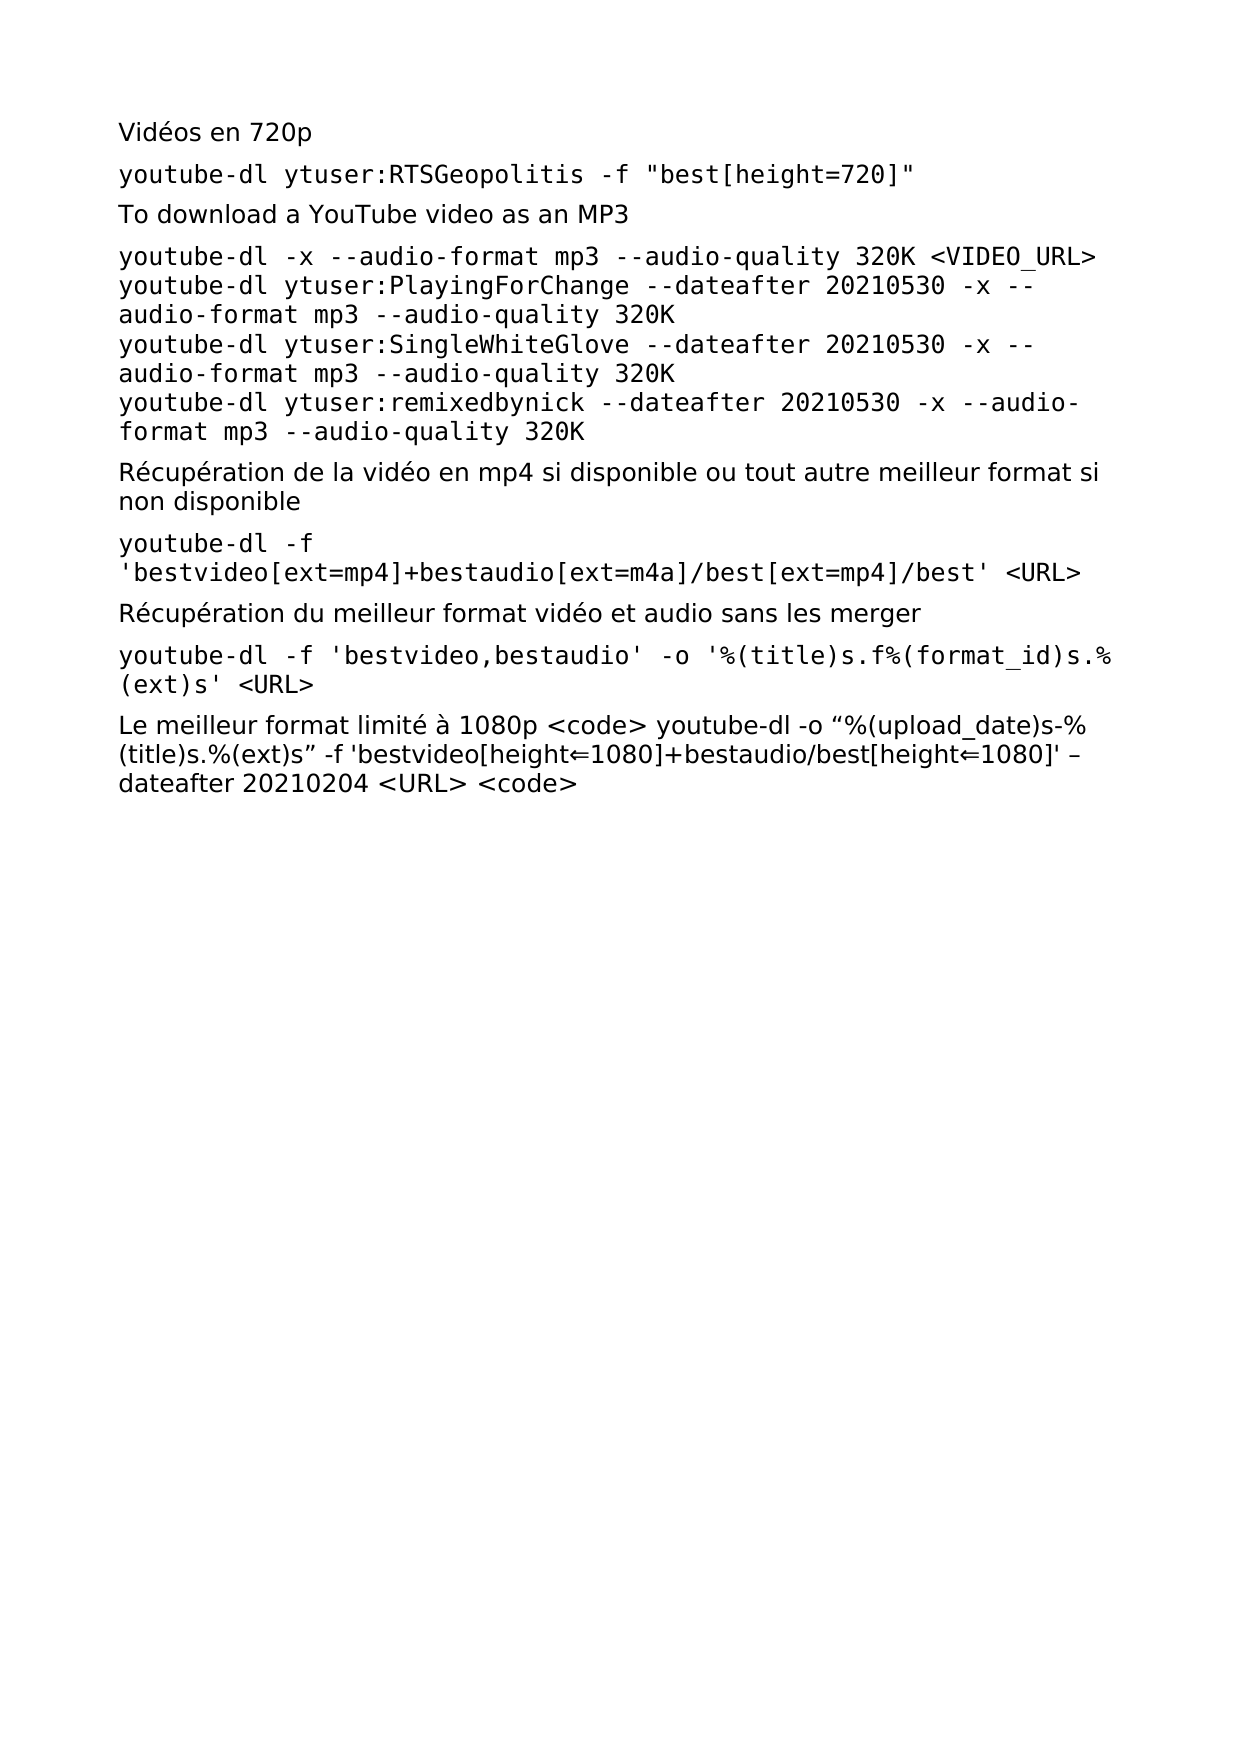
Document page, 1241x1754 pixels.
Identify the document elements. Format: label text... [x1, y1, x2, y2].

text youtube-dl ytuser:RTSGeopolitis -f "best[height=720]" [118, 160, 1122, 189]
text To download a YouTube video as an MP3 [118, 201, 1122, 230]
text youtube-dl -f 'bestvideo,bestaudio' -o '%(title)s.f%(format_id)s.%(ext)s' <URL> [118, 641, 1122, 699]
text youtube-dl -x --audio-format mp3 --audio-quality 320K <VIDEO_URL> youtube-dl ytuser:PlayingForChange --dateafter 20210530 -x --audio-format mp3 --audio-quality 320K youtube-dl ytuser:SingleWhiteGlove --dateafter 20210530 -x --audio-format mp3 --audio-quality 320K youtube-dl ytuser:remixedbynick --dateafter 20210530 -x --audio-format mp3 --audio-quality 320K [118, 242, 1122, 447]
text Le meilleur format limité à 1080p <code> youtube-dl -o “%(upload_date)s-%(title)s.%(ext)s” -f 'bestvideo[height⇐1080]+bestaudio/best[height⇐1080]' –dateafter 20210204 <URL> <code> [118, 711, 1122, 798]
text Récupération du meilleur format vidéo et audio sans les merger [118, 599, 1122, 628]
text Vidéos en 720p [118, 118, 1122, 147]
text youtube-dl -f 'bestvideo[ext=mp4]+bestaudio[ext=m4a]/best[ext=mp4]/best' <URL> [118, 529, 1122, 587]
text Récupération de la vidéo en mp4 si disponible ou tout autre meilleur format si non disponible [118, 458, 1122, 517]
